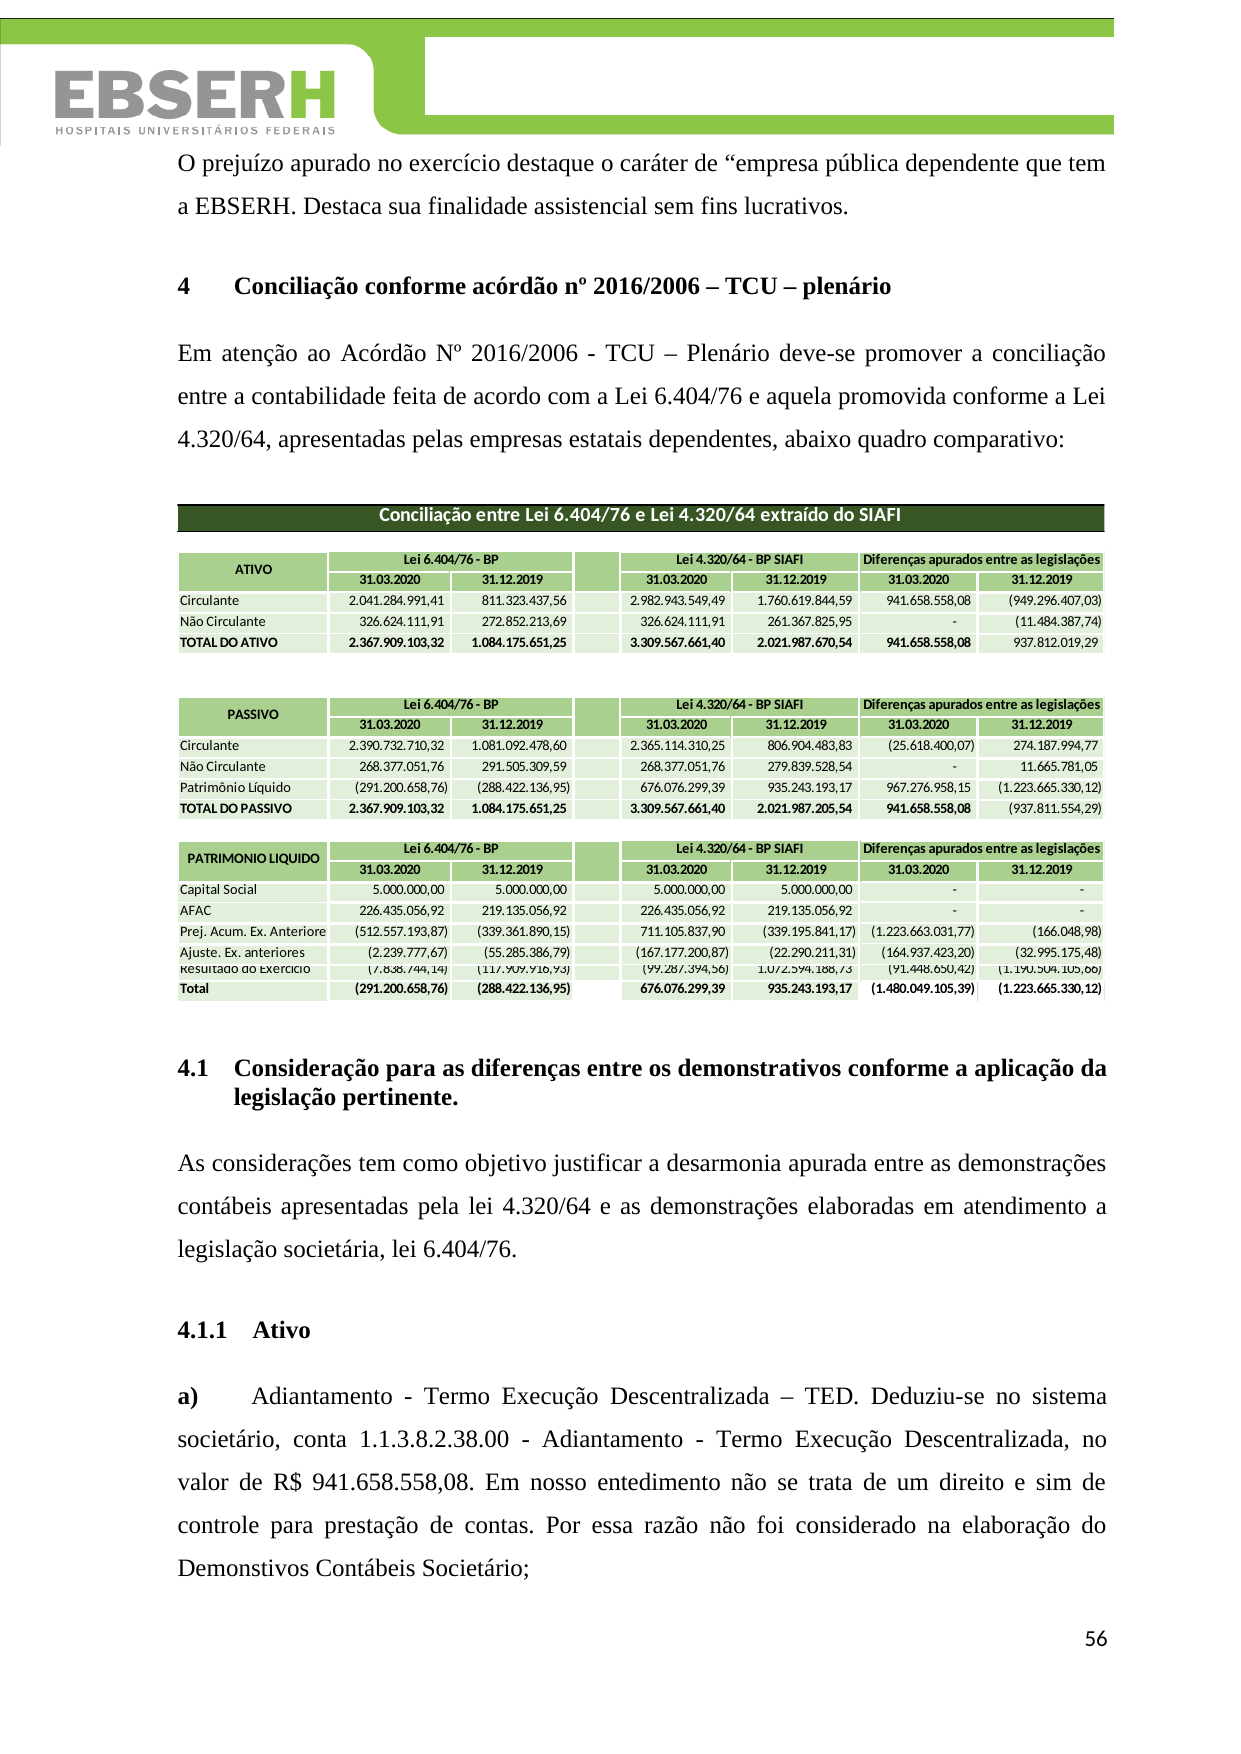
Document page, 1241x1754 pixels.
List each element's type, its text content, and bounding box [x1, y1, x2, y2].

list Ativo [177, 1315, 1107, 1343]
text O prejuízo apurado no exercício destaque o caráter de “empresa pública dependente que tem a EBSERH. Destaca sua finalidade assistencial sem fins lucrativos. [177, 148, 1107, 219]
text Em atenção ao Acórdão Nº 2016/2006 - TCU – Plenário deve-se promover a conciliação entre a contabilidade feita de acordo com a Lei 6.404/76 e aquela promovida conforme a Lei 4.320/64, apresentadas pelas empresas estatais dependentes, abaixo quadro comparativo: [177, 338, 1107, 453]
list Consideração para as diferenças entre os demonstrativos conforme a aplicação da legislação pertinente. [177, 1053, 1107, 1110]
list Conciliação conforme acórdão nº 2016/2006 – TCU – plenário [177, 271, 1107, 300]
list Adiantamento - Termo Execução Descentralizada – TED. Deduziu-se no sistema societário, conta 1.1.3.8.2.38.00 - Adiantamento - Termo Execução Descentralizada, no valor de R$ 941.658.558,08. Em nosso entedimento não se trata de um direito e sim de controle para prestação de contas. Por essa razão não foi considerado na elaboração do Demonstivos Contábeis Societário; [177, 1381, 1107, 1582]
text As considerações tem como objetivo justificar a desarmonia apurada entre as demonstrações contábeis apresentadas pela lei 4.320/64 e as demonstrações elaboradas em atendimento a legislação societária, lei 6.404/76. [177, 1148, 1107, 1263]
